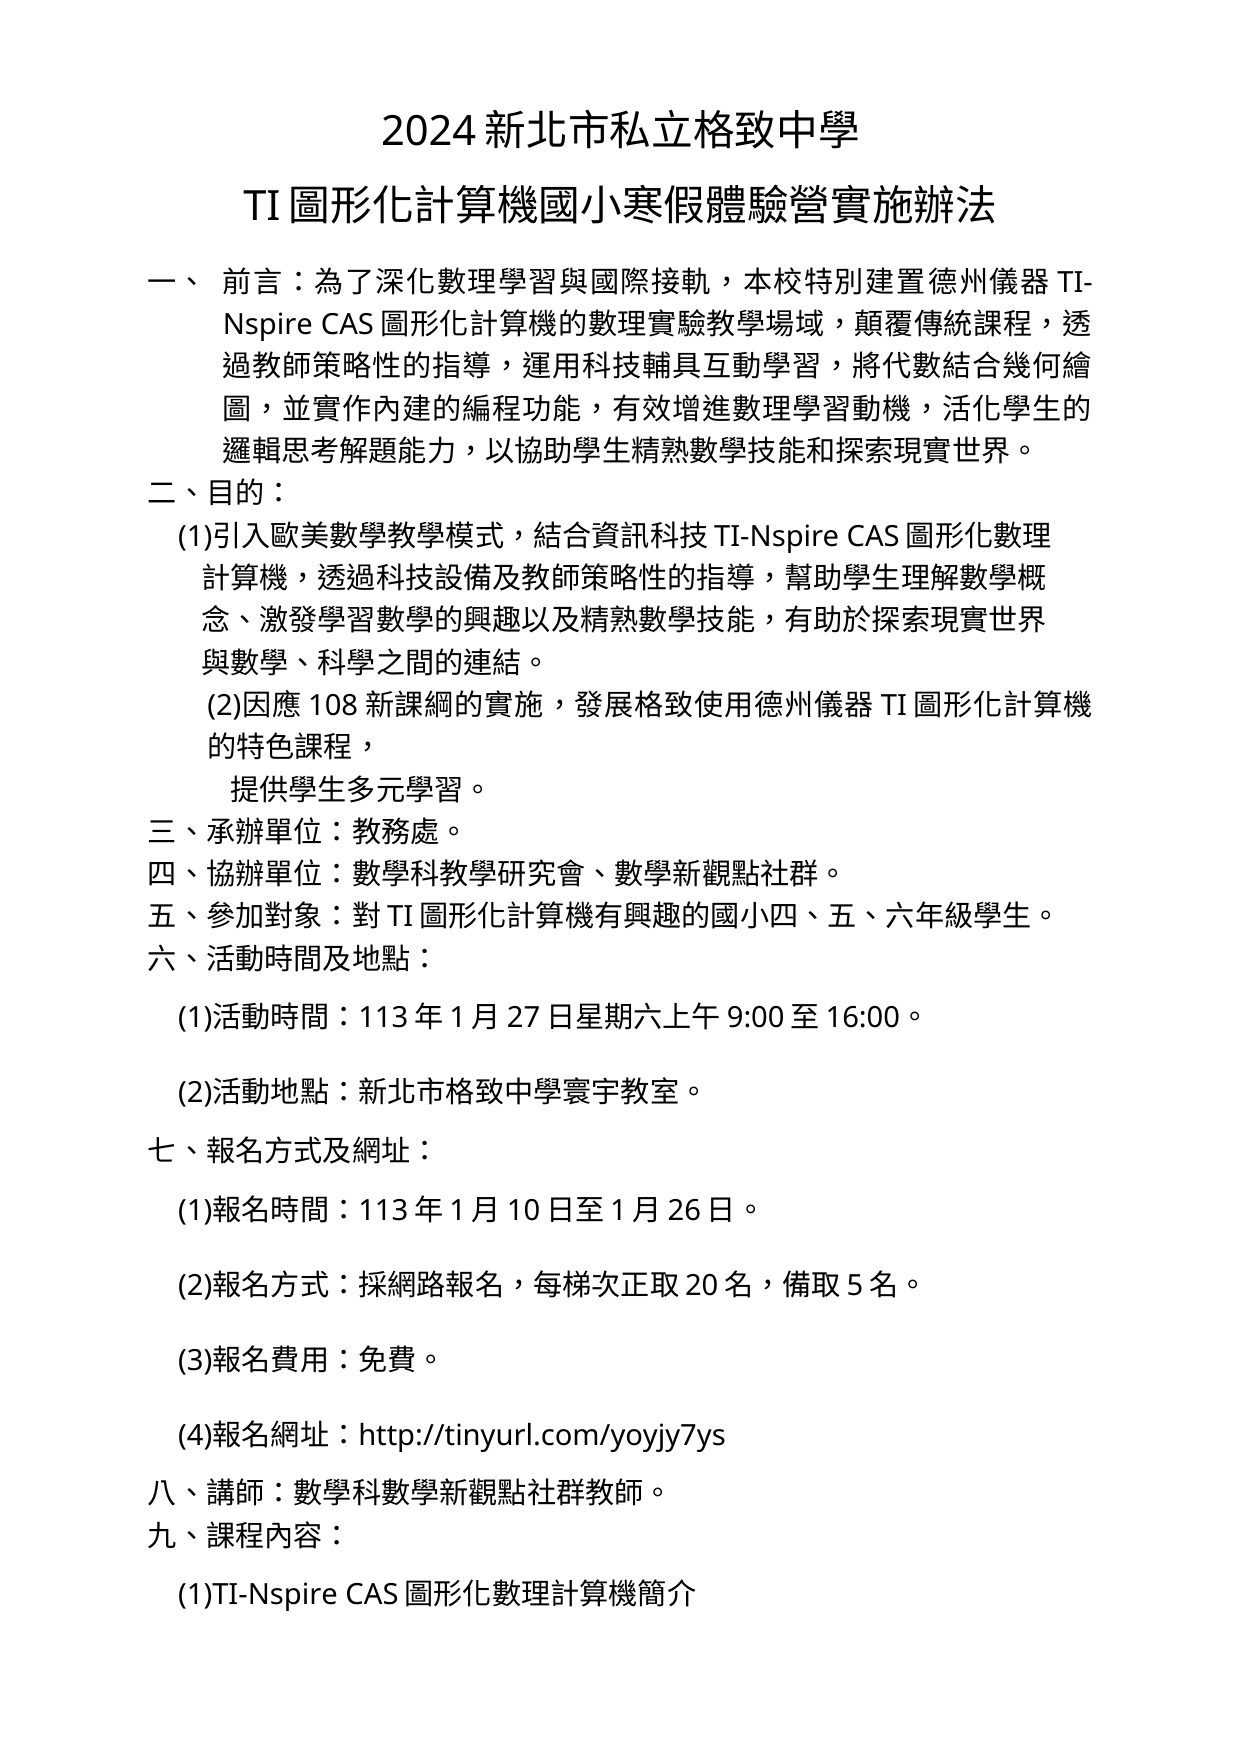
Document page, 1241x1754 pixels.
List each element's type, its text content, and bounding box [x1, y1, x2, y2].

list 前言：為了深化數理學習與國際接軌，本校特別建置德州儀器TI-Nspire CAS圖形化計算機的數理實驗教學場域，顛覆傳統課程，透過教師策略性的指導，運用科技輔具互動學習，將代數結合幾何繪圖，並實作內建的編程功能，有效增進數理學習動機，活化學生的邏輯思考解題能力，以協助學生精熟數學技能和探索現實世界。 [148, 258, 1092, 470]
text 七、報名方式及網址： [148, 1128, 1092, 1170]
text (4)報名網址：http://tinyurl.com/yoyjy7ys [148, 1395, 1092, 1470]
text (2)活動地點：新北市格致中學寰宇教室。 [148, 1053, 1092, 1128]
text 二、目的： [148, 470, 1092, 512]
text (1)報名時間：113年1月10日至1月26日。 [148, 1170, 1092, 1245]
text (2)因應108新課綱的實施，發展格致使用德州儀器TI圖形化計算機的特色課程， [207, 681, 1092, 766]
text 五、參加對象：對TI圖形化計算機有興趣的國小四、五、六年級學生。 [148, 893, 1092, 935]
text (1)TI-Nspire CAS圖形化數理計算機簡介 [148, 1554, 1092, 1629]
text 計算機，透過科技設備及教師策略性的指導，幫助學生理解數學概 [148, 554, 1092, 597]
text 九、課程內容： [148, 1512, 1092, 1554]
text (1)引入歐美數學教學模式，結合資訊科技TI-Nspire CAS圖形化數理 [148, 512, 1092, 554]
text 念、激發學習數學的興趣以及精熟數學技能，有助於探索現實世界 [148, 597, 1092, 639]
text 2024新北市私立格致中學 [148, 89, 1092, 164]
text 提供學生多元學習。 [207, 766, 1092, 808]
text TI圖形化計算機國小寒假體驗營實施辦法 [148, 164, 1092, 239]
text 六、活動時間及地點： [148, 935, 1092, 978]
text (3)報名費用：免費。 [148, 1320, 1092, 1395]
text (2)報名方式：採網路報名，每梯次正取20名，備取5名。 [148, 1245, 1092, 1320]
text (1)活動時間：113年1月27日星期六上午9:00至16:00。 [148, 978, 1092, 1053]
text 四、協辦單位：數學科教學研究會、數學新觀點社群。 [148, 851, 1092, 893]
text 三、承辦單位：教務處。 [148, 808, 1092, 851]
text 八、講師：數學科數學新觀點社群教師。 [148, 1470, 1092, 1512]
text 與數學、科學之間的連結。 [148, 639, 1092, 681]
